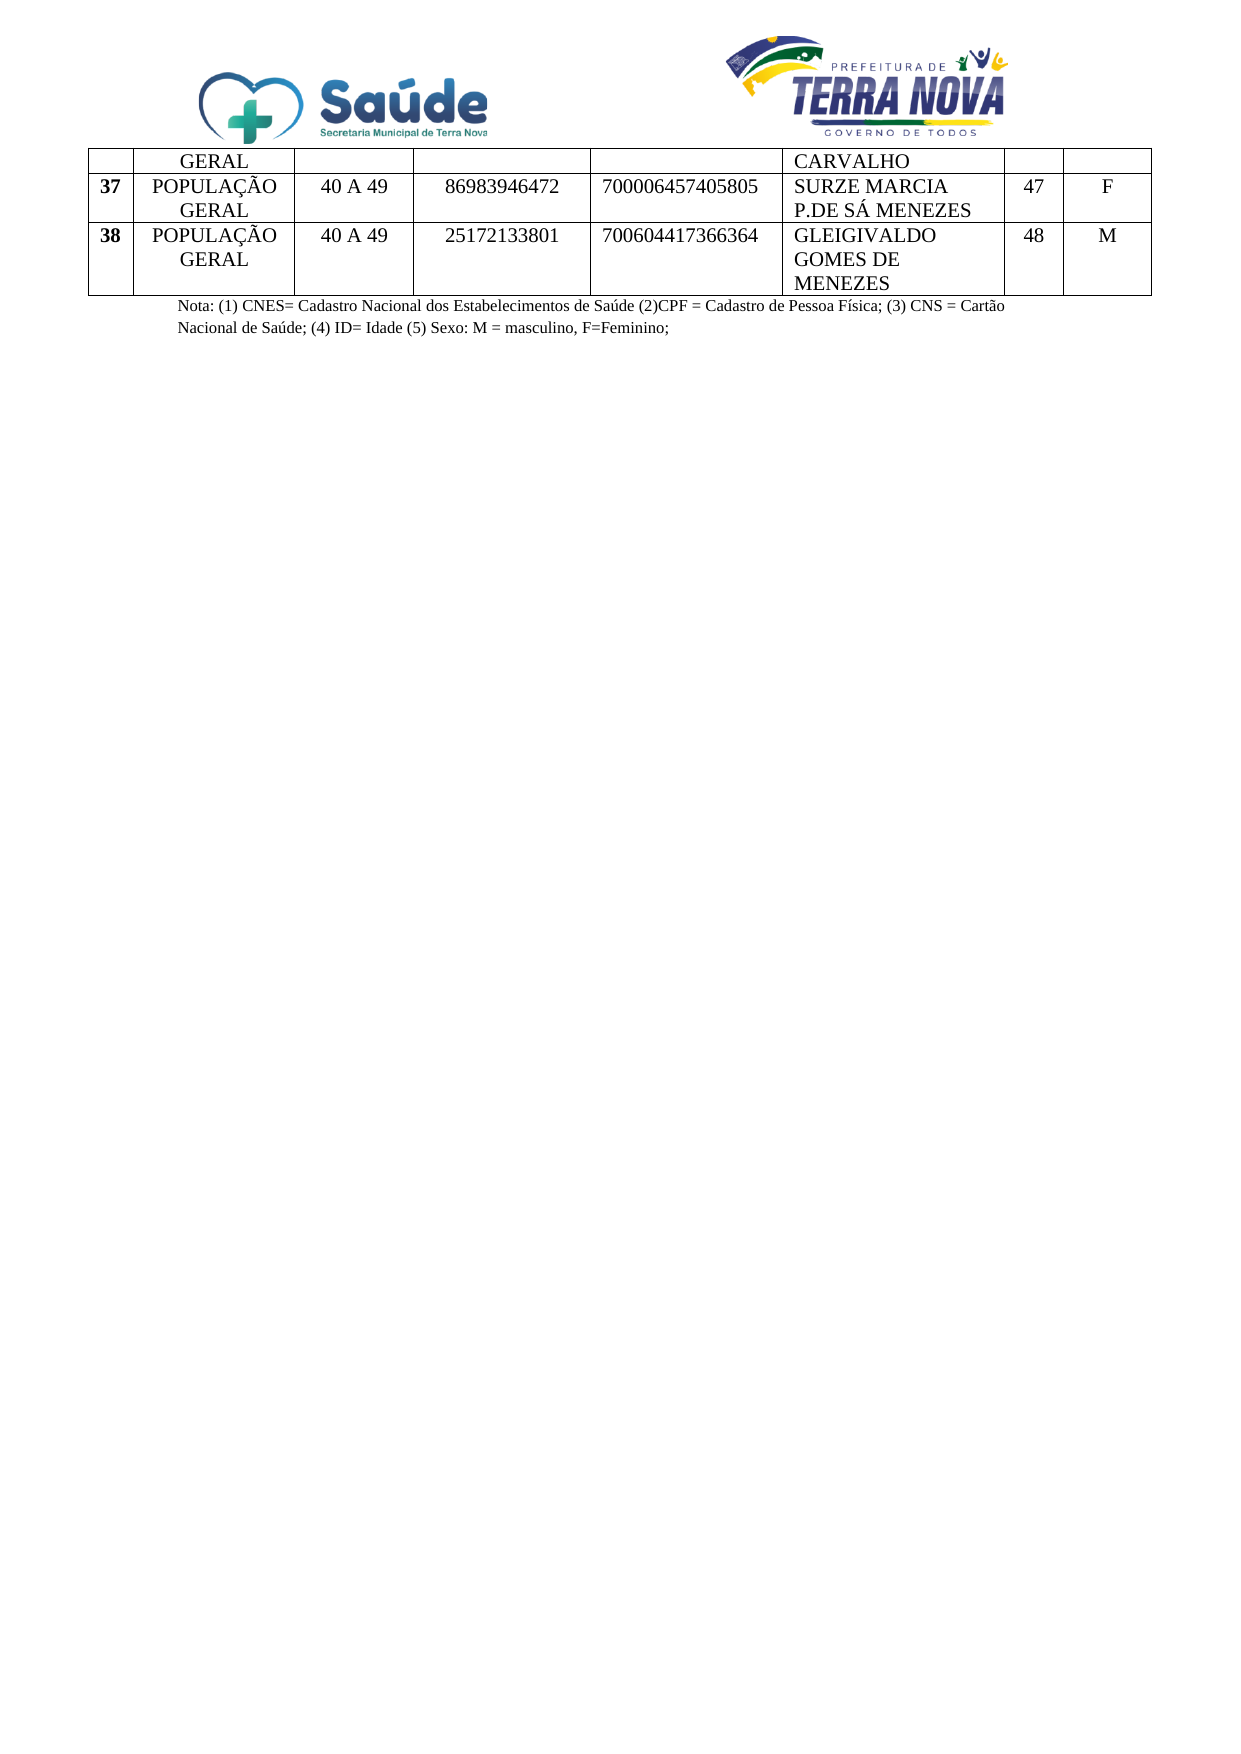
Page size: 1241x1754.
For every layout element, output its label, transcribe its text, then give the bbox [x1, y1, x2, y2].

table_cell GERAL [134, 149, 294, 173]
table_cell 86983946472 [414, 174, 590, 222]
table_cell 40 A 49 [295, 174, 413, 222]
table_cell CARVALHO [783, 149, 1004, 173]
table_cell [414, 149, 590, 173]
table_cell 25172133801 [414, 223, 590, 295]
table_cell 700006457405805 [591, 174, 782, 222]
table_cell 40 A 49 [295, 223, 413, 295]
table_cell F [1064, 174, 1151, 222]
table_cell [1005, 149, 1063, 173]
text Nota: (1) CNES= Cadastro Nacional dos Estabelecimentos de Saúde (2)CPF = Cadastro de Pessoa Física; (3) CNS = Cartão Nacional de Saúde; (4) ID= Idade (5) Sexo: M = masculino, F=Feminino; [177, 296, 1063, 337]
table_cell 48 [1005, 223, 1063, 295]
table_cell 700604417366364 [591, 223, 782, 295]
table_cell M [1064, 223, 1151, 295]
table_cell [89, 149, 133, 173]
table_cell POPULAÇÃO GERAL [134, 223, 294, 295]
table_cell 47 [1005, 174, 1063, 222]
table_cell SURZE MARCIA P.DE SÁ MENEZES [783, 174, 1004, 222]
table_cell [591, 149, 782, 173]
table_cell GLEIGIVALDO GOMES DE MENEZES [783, 223, 1004, 295]
table_cell [1064, 149, 1151, 173]
table_cell 37 [89, 174, 133, 222]
table_cell [295, 149, 413, 173]
table_cell 38 [89, 223, 133, 295]
table_cell POPULAÇÃO GERAL [134, 174, 294, 222]
